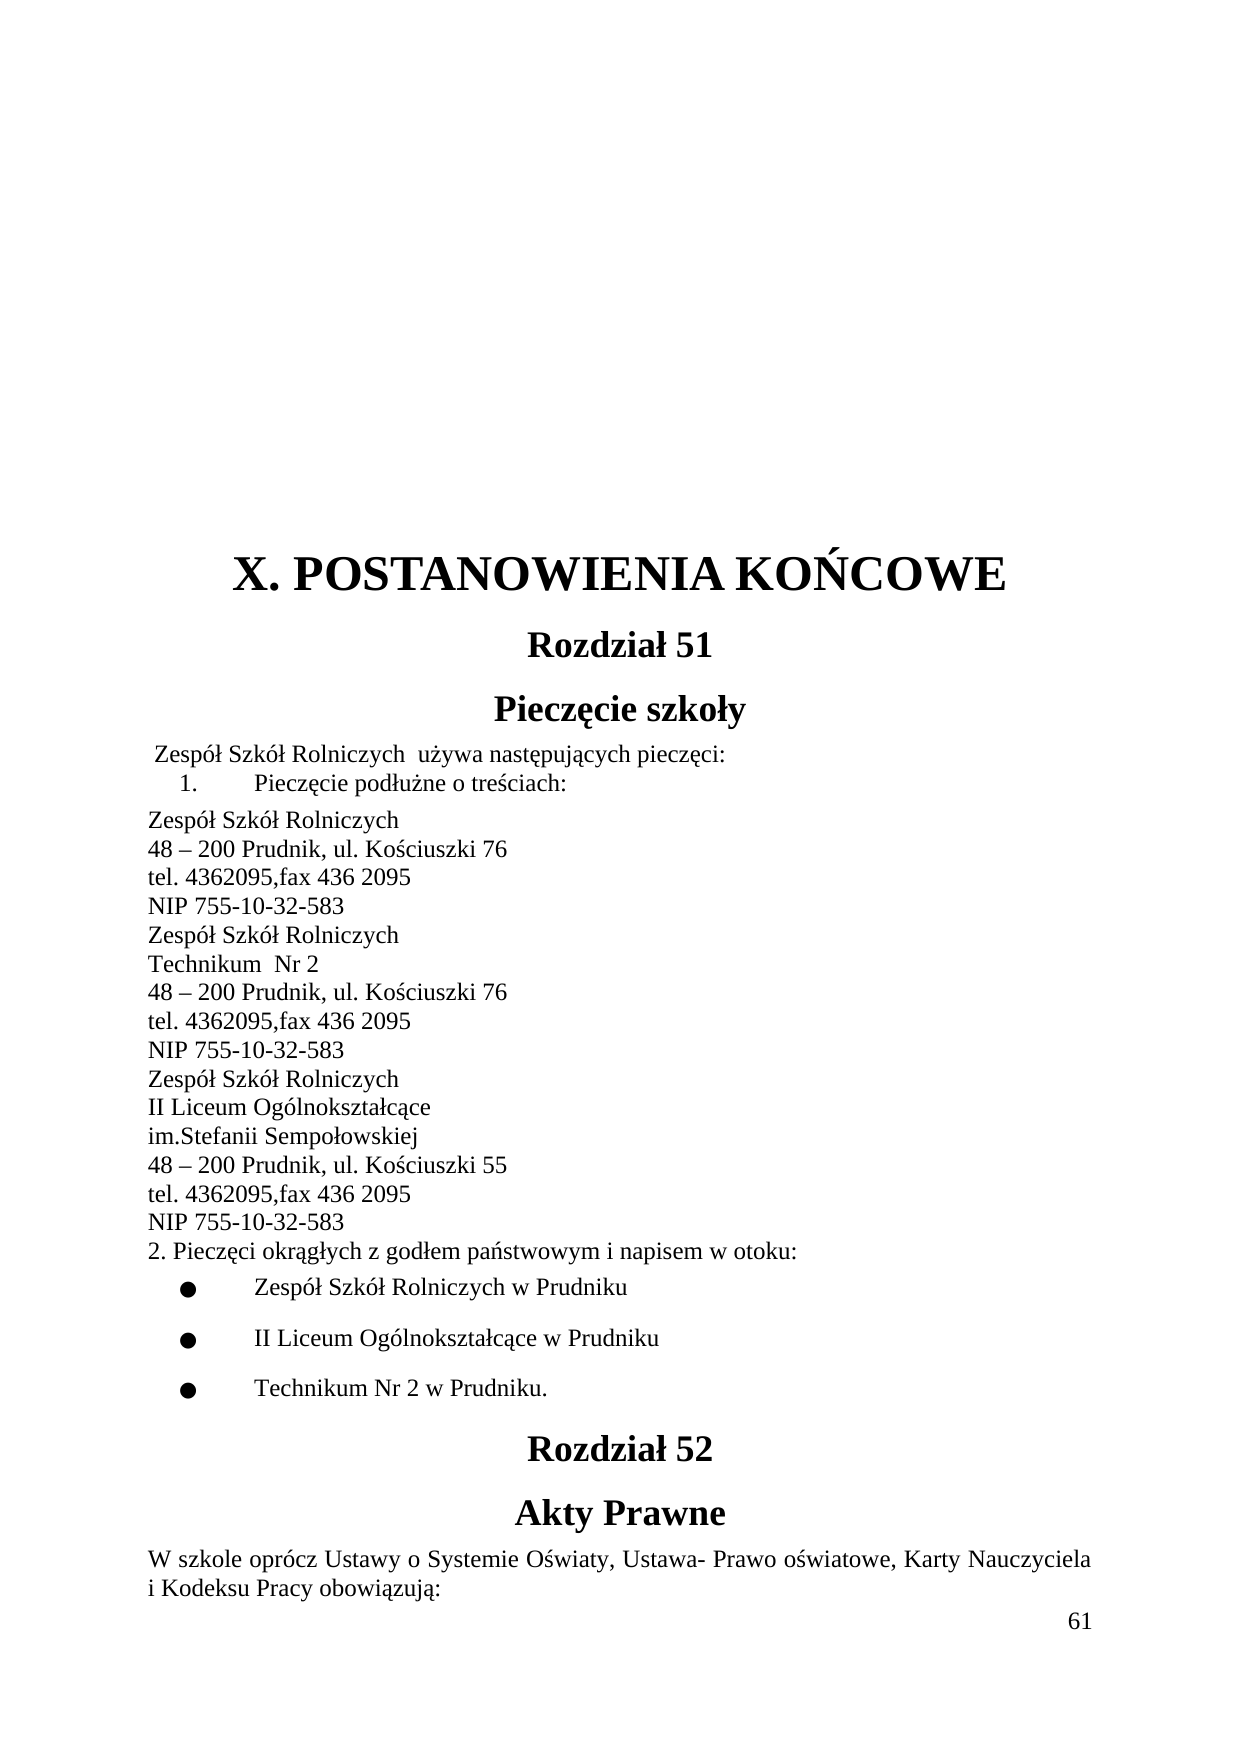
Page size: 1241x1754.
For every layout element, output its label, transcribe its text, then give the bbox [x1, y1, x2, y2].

text Zespół Szkół Rolniczych [148, 1064, 1093, 1092]
text 48 – 200 Prudnik, ul. Kościuszki 55 [148, 1150, 1093, 1179]
text NIP 755-10-32-583 [148, 1035, 1093, 1064]
text Zespół Szkół Rolniczych używa następujących pieczęci: [148, 739, 1093, 768]
subtitle Rozdział 52 [148, 1427, 1093, 1470]
text Zespół Szkół Rolniczych [148, 920, 1093, 949]
text 2. Pieczęci okrągłych z godłem państwowym i napisem w otoku: [148, 1236, 1093, 1265]
text W szkole oprócz Ustawy o Systemie Oświaty, Ustawa- Prawo oświatowe, Karty Nauczyciela i Kodeksu Pracy obowiązują: [148, 1544, 1093, 1602]
list Pieczęcie podłużne o treściach: [179, 768, 1093, 797]
text tel. 4362095,fax 436 2095 [148, 1179, 1093, 1207]
text 48 – 200 Prudnik, ul. Kościuszki 76 [148, 834, 1093, 862]
text NIP 755-10-32-583 [148, 891, 1093, 920]
subtitle Akty Prawne [148, 1491, 1093, 1534]
text Zespół Szkół Rolniczych [148, 805, 1093, 834]
subtitle Pieczęcie szkoły [148, 686, 1093, 729]
text Technikum Nr 2 [148, 949, 1093, 977]
text NIP 755-10-32-583 [148, 1207, 1093, 1236]
text 48 – 200 Prudnik, ul. Kościuszki 76 [148, 977, 1093, 1006]
text II Liceum Ogólnokształcące [148, 1092, 1093, 1121]
list Technikum Nr 2 w Prudniku. [179, 1366, 1093, 1409]
text im.Stefanii Sempołowskiej [148, 1121, 1093, 1150]
list II Liceum Ogólnokształcące w Prudniku [179, 1315, 1093, 1358]
subtitle Rozdział 51 [148, 622, 1093, 665]
list Zespół Szkół Rolniczych w Prudniku [179, 1265, 1093, 1308]
text tel. 4362095,fax 436 2095 [148, 862, 1093, 891]
subtitle X. POSTANOWIENIA KOŃCOWE [148, 544, 1093, 601]
text tel. 4362095,fax 436 2095 [148, 1006, 1093, 1035]
